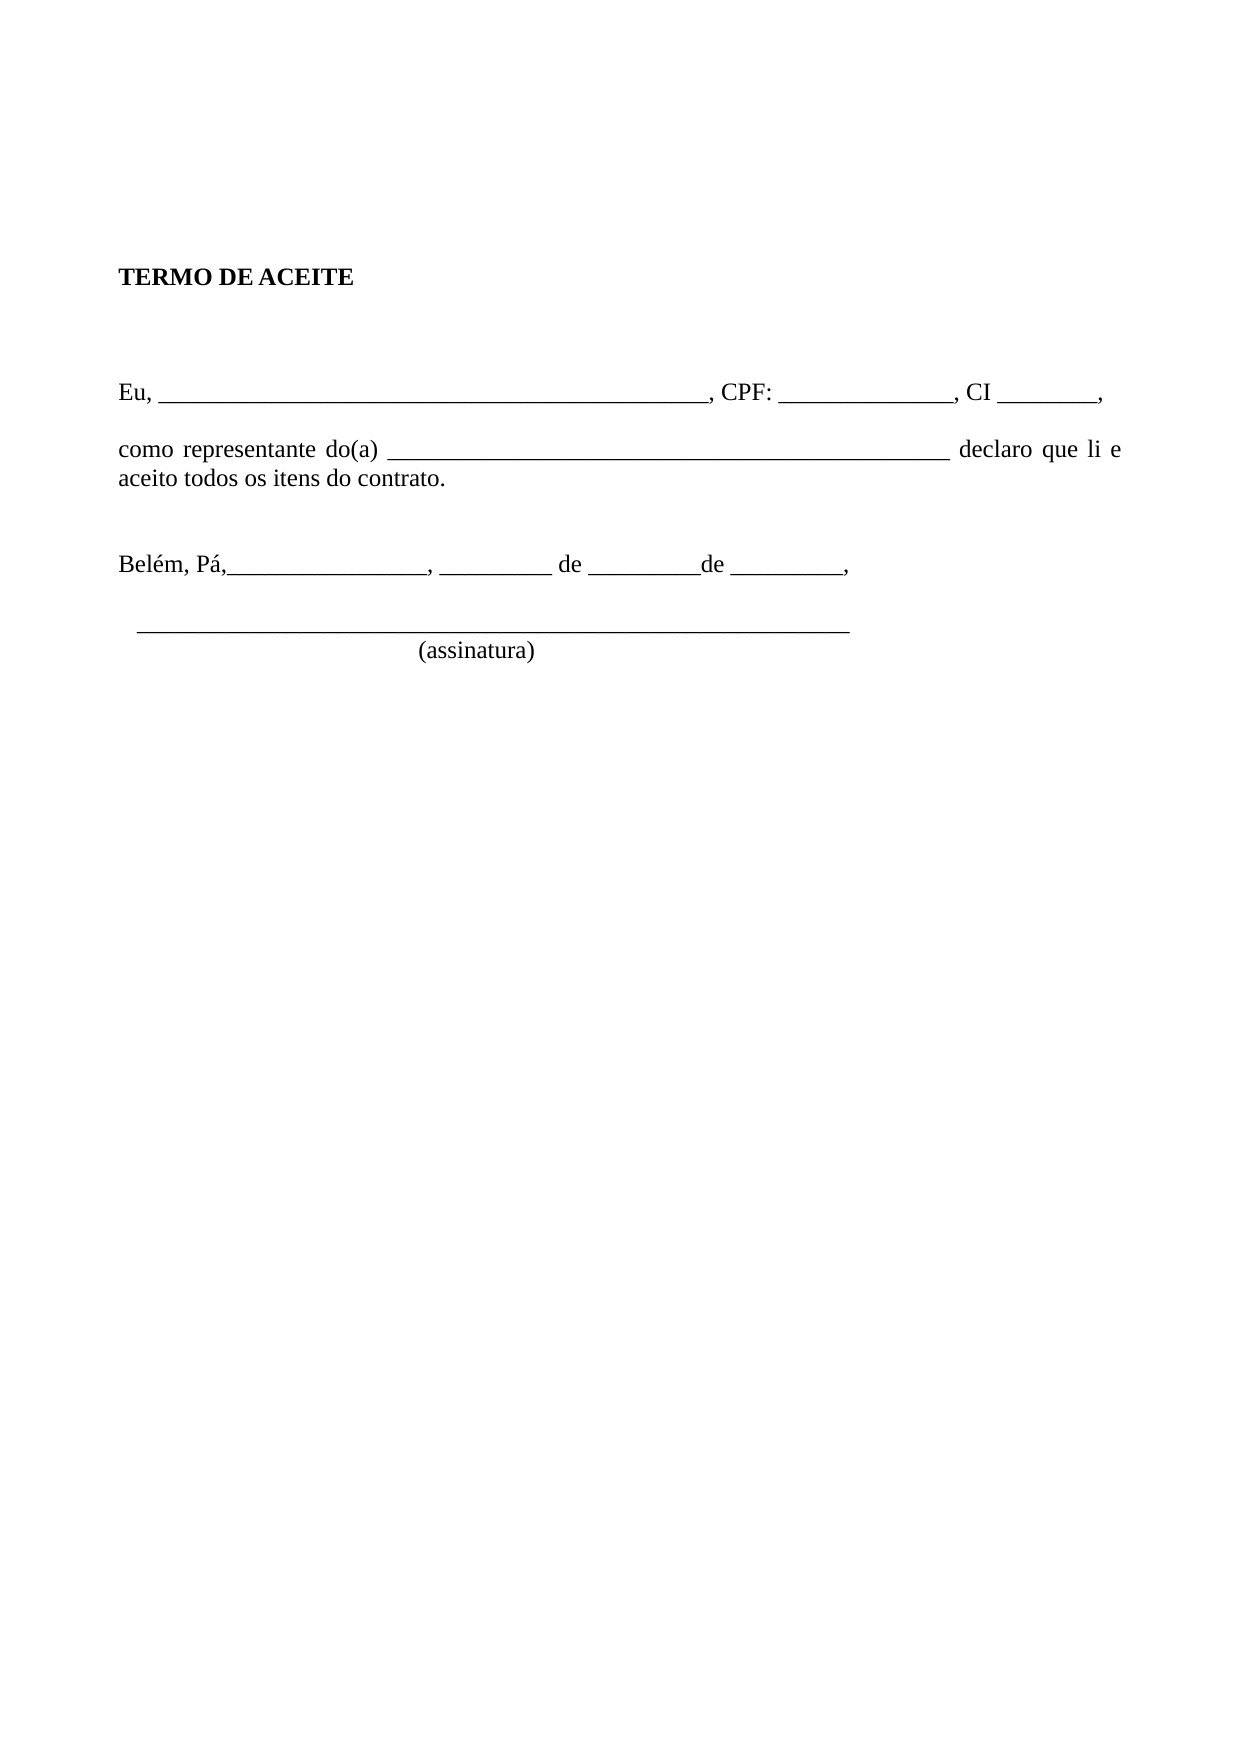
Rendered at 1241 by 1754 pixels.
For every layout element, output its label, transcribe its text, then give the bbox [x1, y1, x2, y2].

text como representante do(a) _____________________________________________ declaro que li e aceito todos os itens do contrato. [118, 434, 1122, 492]
text _________________________________________________________ [118, 607, 1122, 636]
text (assinatura) [118, 636, 1122, 664]
text Eu, ____________________________________________, CPF: ______________, CI ________, [118, 377, 1122, 406]
text Belém, Pá,________________, _________ de _________de _________, [118, 549, 1122, 578]
text TERMO DE ACEITE [118, 262, 1122, 291]
